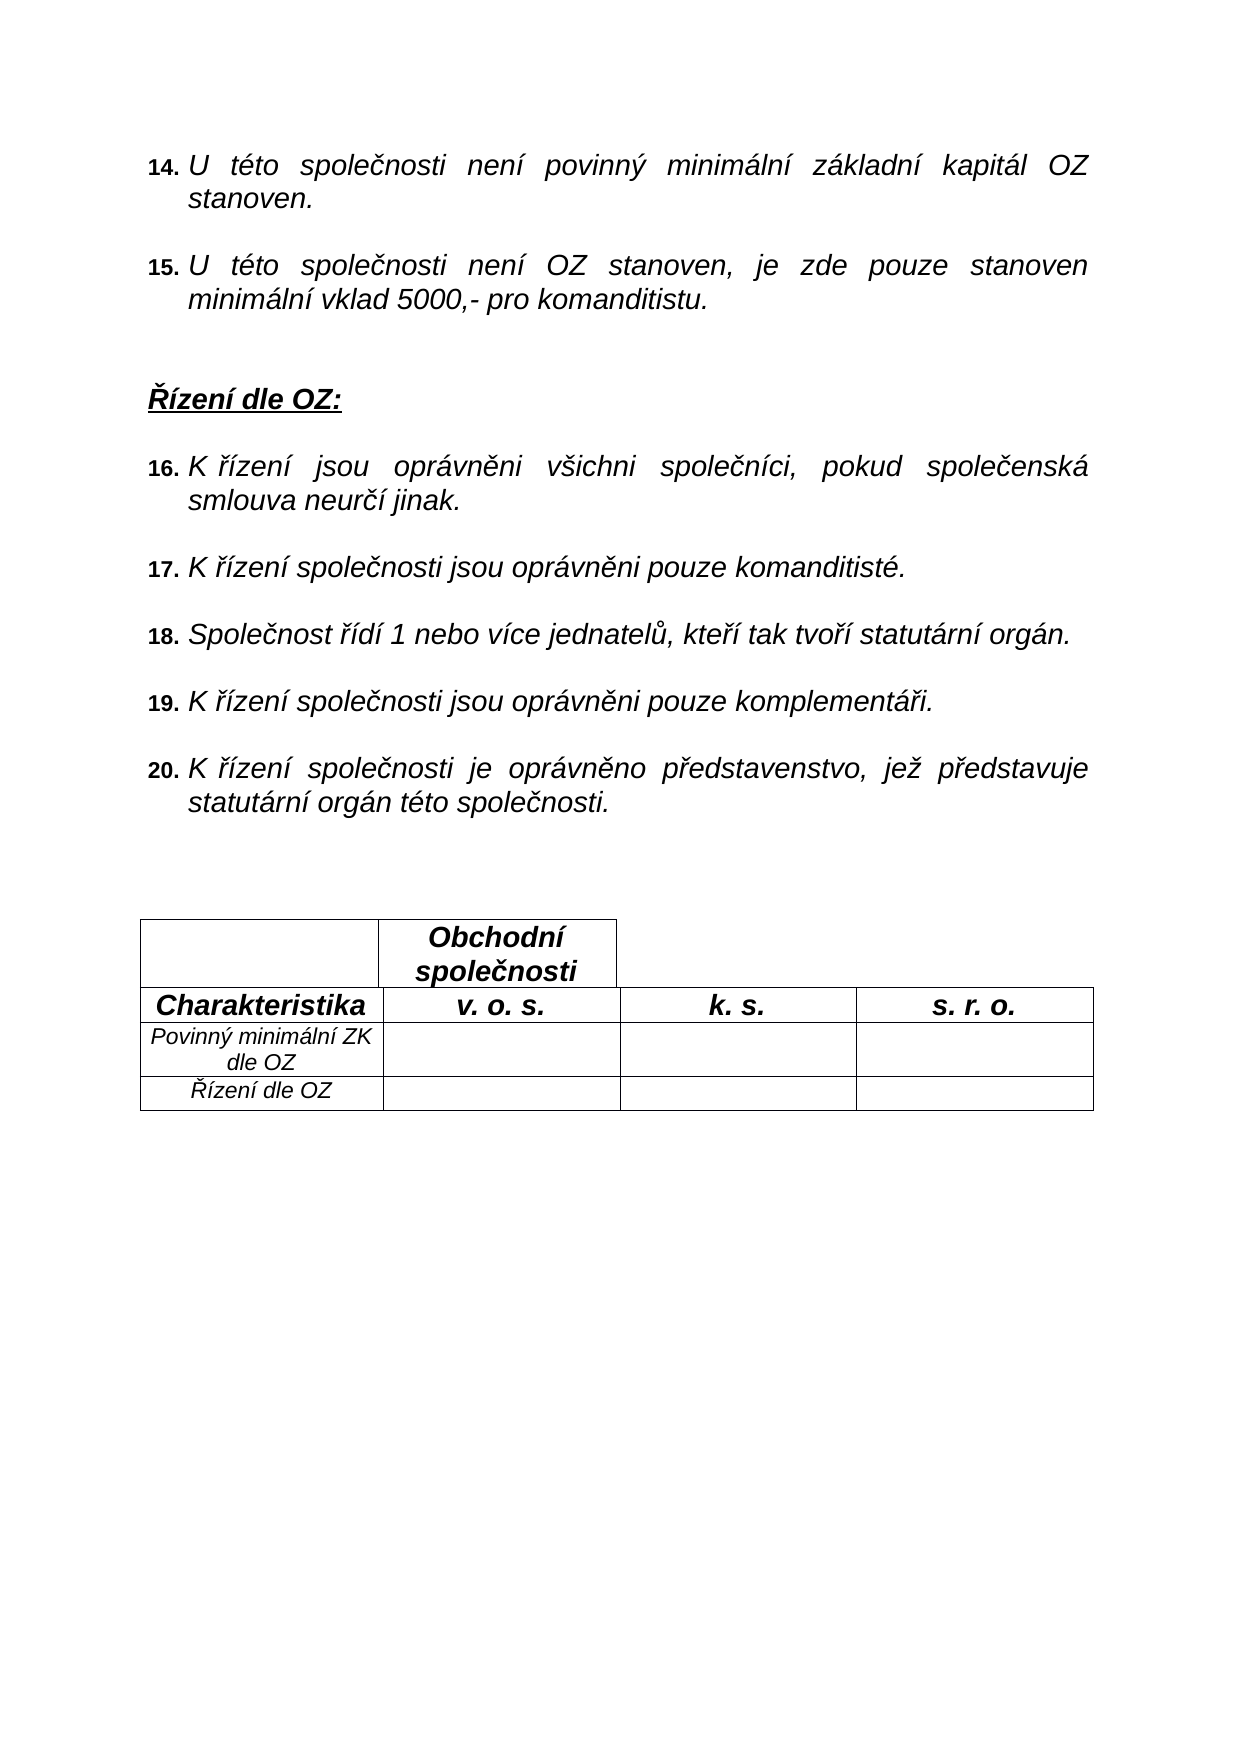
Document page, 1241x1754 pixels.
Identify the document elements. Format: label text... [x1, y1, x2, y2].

table_cell Řízení dle OZ [141, 1077, 383, 1110]
subtitle K řízení společnosti jsou oprávněni pouze komplementáři. [148, 684, 1093, 718]
table_cell v. o. s. [384, 988, 620, 1022]
table_cell [857, 1023, 1093, 1076]
subtitle K řízení společnosti je oprávněno představenstvo, jež představuje statutární orgán této společnosti. [148, 751, 1093, 818]
table_cell Charakteristika [141, 988, 383, 1022]
subtitle K řízení jsou oprávněni všichni společníci, pokud společenská smlouva neurčí jinak. [148, 449, 1093, 517]
table_cell [857, 1077, 1093, 1110]
subtitle K řízení společnosti jsou oprávněni pouze komanditisté. [148, 550, 1093, 584]
table_cell [384, 1077, 620, 1110]
subtitle Řízení dle OZ: [148, 382, 1093, 416]
table_header Obchodní společnosti [379, 920, 616, 987]
table_cell [621, 1077, 856, 1110]
table_cell k. s. [621, 988, 856, 1022]
table_header [141, 920, 378, 987]
table_cell Povinný minimální ZK dle OZ [141, 1023, 383, 1076]
subtitle Společnost řídí 1 nebo více jednatelů, kteří tak tvoří statutární orgán. [148, 617, 1093, 651]
table_cell s. r. o. [857, 988, 1093, 1022]
subtitle U této společnosti není OZ stanoven, je zde pouze stanoven minimální vklad 5000,- pro komanditistu. [148, 248, 1093, 315]
table_cell [384, 1023, 620, 1076]
table_cell [621, 1023, 856, 1076]
subtitle U této společnosti není povinný minimální základní kapitál OZ stanoven. [148, 148, 1093, 215]
